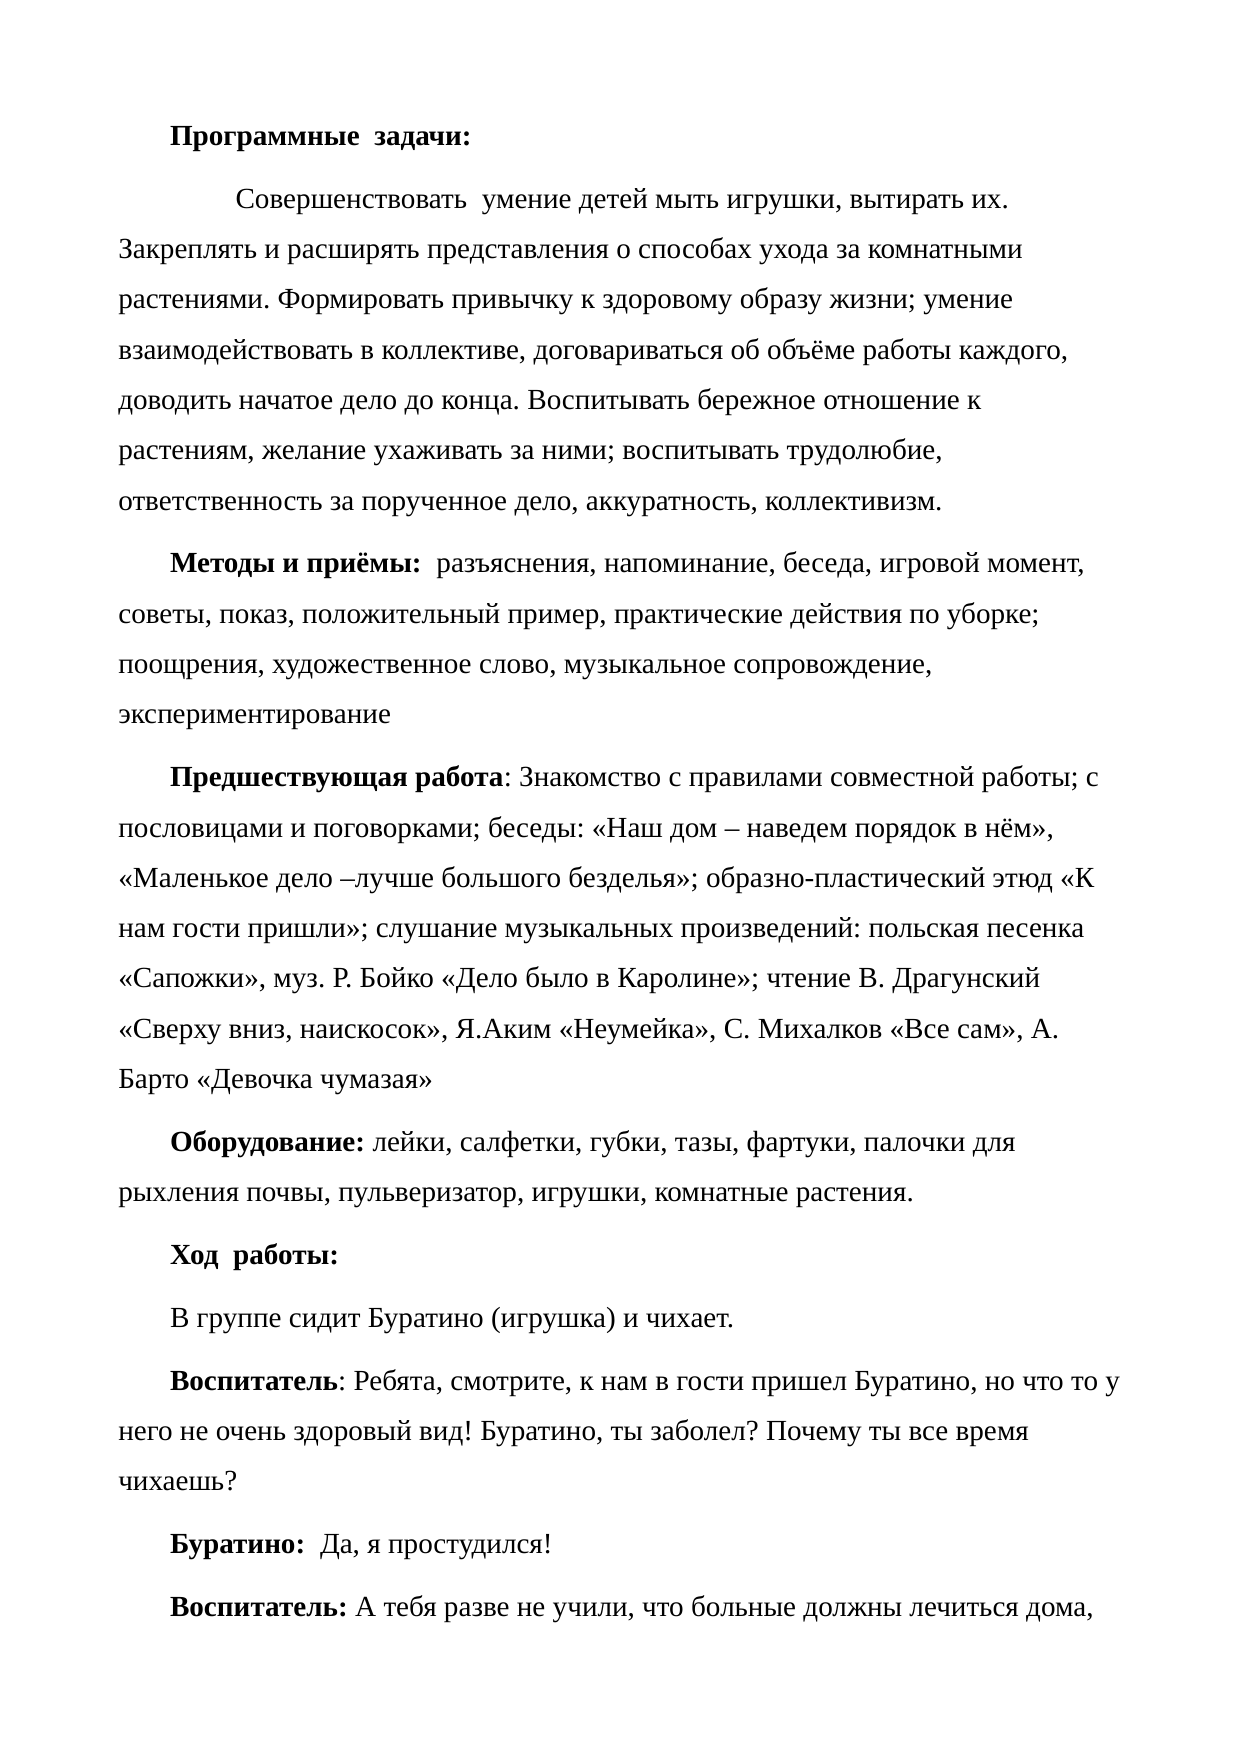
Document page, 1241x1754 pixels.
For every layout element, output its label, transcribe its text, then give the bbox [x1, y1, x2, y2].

text Воспитатель: Ребята, смотрите, к нам в гости пришел Буратино, но что то у него не очень здоровый вид! Буратино, ты заболел? Почему ты все время чихаешь? [118, 1363, 1122, 1497]
text Воспитатель: А тебя разве не учили, что больные должны лечиться дома, [118, 1589, 1122, 1623]
text Буратино: Да, я простудился! [118, 1526, 1122, 1560]
text Ход работы: [118, 1237, 1122, 1271]
text Методы и приёмы: разъяснения, напоминание, беседа, игровой момент, советы, показ, положительный пример, практические действия по уборке; поощрения, художественное слово, музыкальное сопровождение, экспериментирование [118, 546, 1122, 730]
text Предшествующая работа: Знакомство с правилами совместной работы; с пословицами и поговорками; беседы: «Наш дом – наведем порядок в нём», «Маленькое дело –лучше большого безделья»; образно-пластический этюд «К нам гости пришли»; слушание музыкальных произведений: польская песенка «Сапожки», муз. Р. Бойко «Дело было в Каролине»; чтение В. Драгунский «Сверху вниз, наискосок», Я.Аким «Неумейка», С. Михалков «Все сам», А. Барто «Девочка чумазая» [118, 759, 1122, 1095]
text Оборудование: лейки, салфетки, губки, тазы, фартуки, палочки для рыхления почвы, пульверизатор, игрушки, комнатные растения. [118, 1124, 1122, 1208]
text Программные задачи: [118, 118, 1122, 152]
text В группе сидит Буратино (игрушка) и чихает. [118, 1300, 1122, 1333]
text Совершенствовать умение детей мыть игрушки, вытирать их. Закреплять и расширять представления о способах ухода за комнатными растениями. Формировать привычку к здоровому образу жизни; умение взаимодействовать в коллективе, договариваться об объёме работы каждого, доводить начатое дело до конца. Воспитывать бережное отношение к растениям, желание ухаживать за ними; воспитывать трудолюбие, ответственность за порученное дело, аккуратность, коллективизм. [118, 181, 1122, 516]
